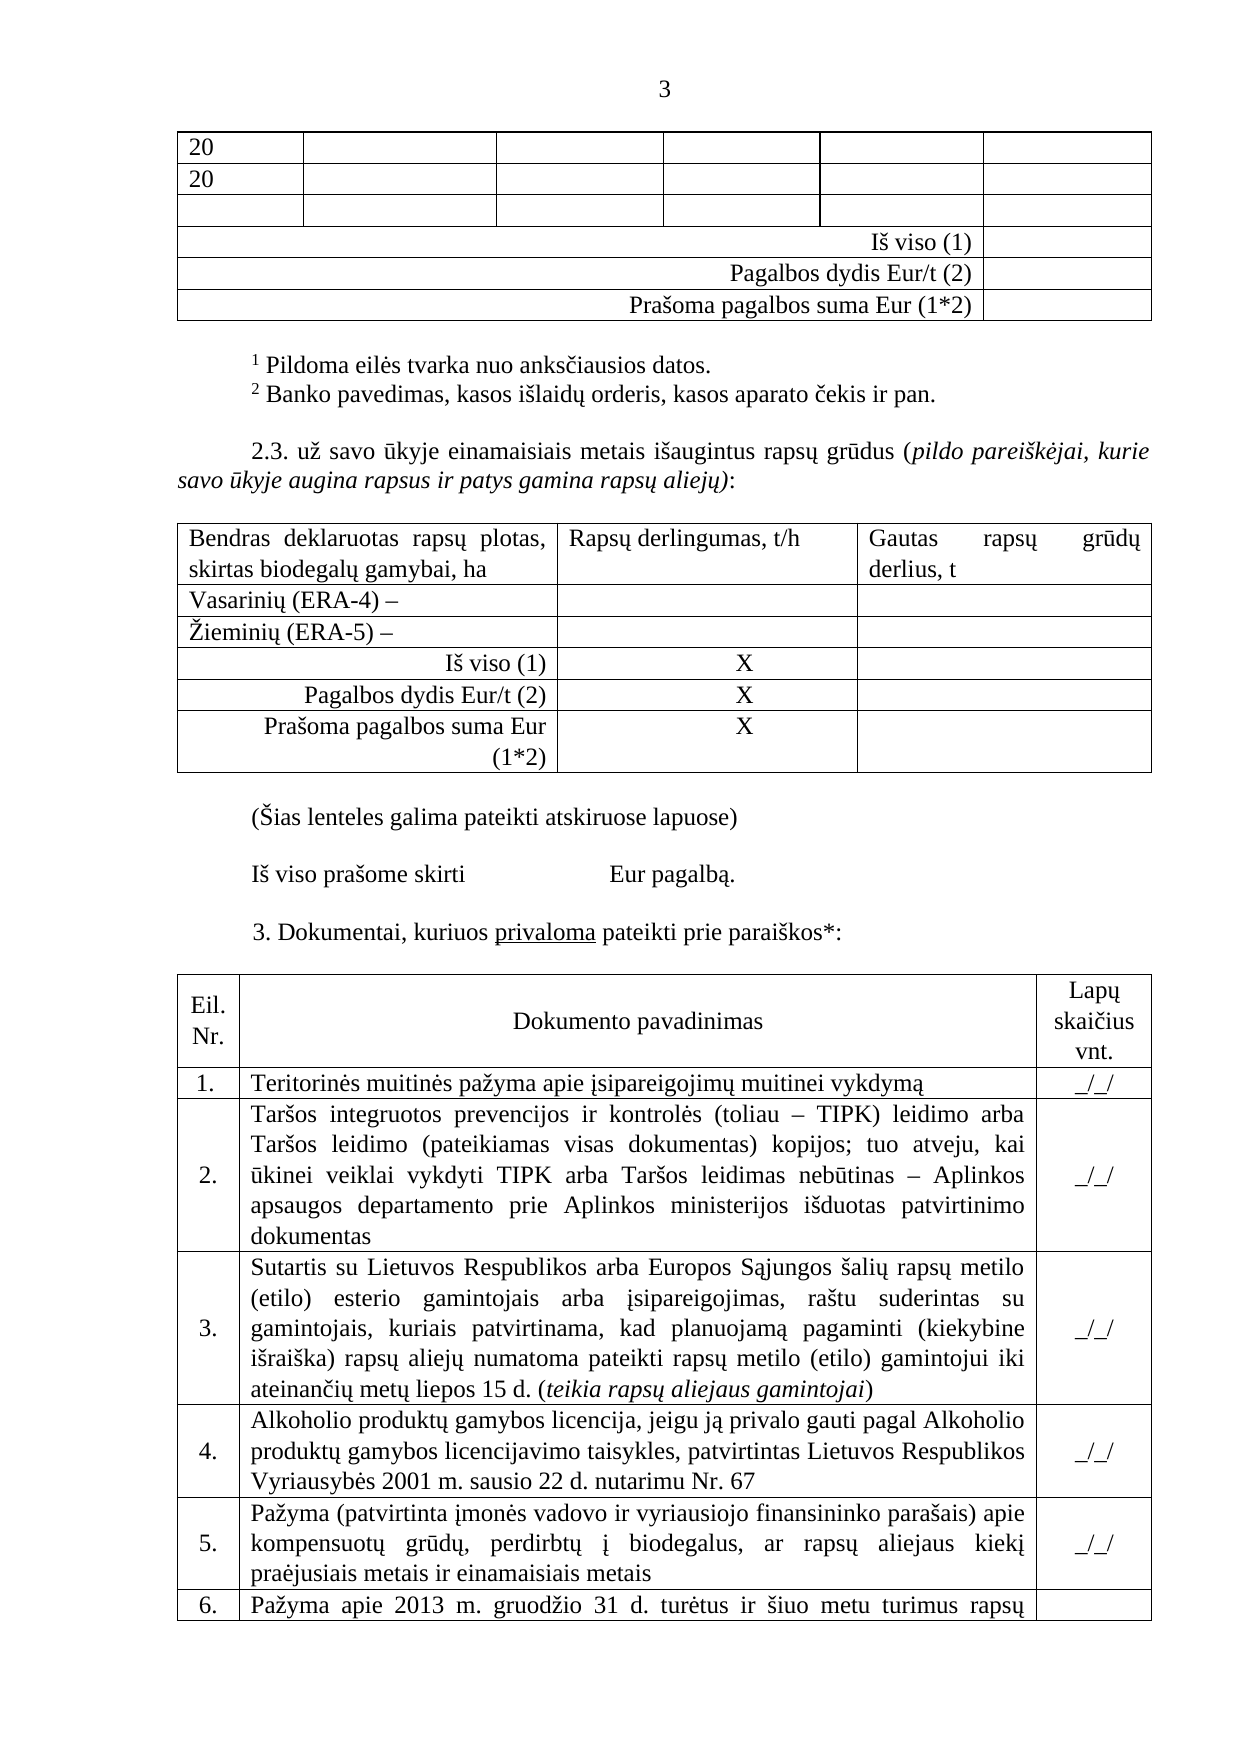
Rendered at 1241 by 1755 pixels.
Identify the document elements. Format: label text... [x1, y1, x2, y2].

table_cell [984, 227, 1151, 257]
table_cell Alkoholio produktų gamybos licencija, jeigu ją privalo gauti pagal Alkoholio produktų gamybos licencijavimo taisykles, patvirtintas Lietuvos Respublikos Vyriausybės 2001 m. sausio 22 d. nutarimu Nr. 67 [240, 1405, 1036, 1497]
table_cell [984, 133, 1151, 163]
table_cell [858, 585, 1151, 616]
table_cell [497, 164, 663, 194]
table_cell [497, 195, 663, 226]
table_cell 20 [178, 164, 303, 194]
table_cell 1. [178, 1068, 239, 1098]
table_cell 5. [178, 1498, 239, 1589]
table_cell 20 [178, 133, 303, 163]
text (Šias lenteles galima pateikti atskiruose lapuose) [177, 802, 1152, 831]
table_cell Pažyma (patvirtinta įmonės vadovo ir vyriausiojo finansininko parašais) apie kompensuotų grūdų, perdirbtų į biodegalus, ar rapsų aliejaus kiekį praėjusiais metais ir einamaisiais metais [240, 1498, 1036, 1589]
table_cell _/_/ [1037, 1405, 1151, 1497]
table_cell 2. [178, 1099, 239, 1251]
table_cell Prašoma pagalbos suma Eur (1*2) [178, 290, 983, 320]
table_header Lapų skaičius vnt. [1037, 975, 1151, 1067]
table_cell [984, 290, 1151, 320]
text 1 Pildoma eilės tvarka nuo anksčiausios datos. [177, 350, 1152, 379]
table_header Gautas rapsų grūdų derlius, t [858, 524, 1151, 584]
table_cell X [558, 648, 857, 679]
table_cell _/_/ [1037, 1498, 1151, 1589]
table_cell [821, 133, 983, 163]
table_cell [821, 164, 983, 194]
table_cell [497, 133, 663, 163]
table_cell X [558, 711, 857, 772]
table_header Dokumento pavadinimas [240, 975, 1036, 1067]
table_cell [664, 195, 819, 226]
table_cell X [558, 680, 857, 710]
table_cell [558, 617, 857, 647]
table_cell _/_/ [1037, 1099, 1151, 1251]
table_header Eil. Nr. [178, 975, 239, 1067]
table_cell [304, 133, 496, 163]
text 3. Dokumentai, kuriuos privaloma pateikti prie paraiškos*: [177, 917, 1152, 946]
text 2.3. už savo ūkyje einamaisiais metais išaugintus rapsų grūdus (pildo pareiškėjai, kurie savo ūkyje augina rapsus ir patys gamina rapsų aliejų): [177, 436, 1152, 494]
table_cell [664, 164, 819, 194]
table_cell [178, 195, 303, 226]
table_cell Pagalbos dydis Eur/t (2) [178, 680, 557, 710]
table_cell Teritorinės muitinės pažyma apie įsipareigojimų muitinei vykdymą [240, 1068, 1036, 1098]
table_cell Sutartis su Lietuvos Respublikos arba Europos Sąjungos šalių rapsų metilo (etilo) esterio gamintojais arba įsipareigojimas, raštu suderintas su gamintojais, kuriais patvirtinama, kad planuojamą pagaminti (kiekybine išraiška) rapsų aliejų numatoma pateikti rapsų metilo (etilo) gamintojui iki ateinančių metų liepos 15 d. (teikia rapsų aliejaus gamintojai) [240, 1252, 1036, 1404]
table_cell [858, 680, 1151, 710]
table_cell Iš viso (1) [178, 648, 557, 679]
table_cell Vasarinių (ERA-4) – [178, 585, 557, 616]
table_cell [984, 258, 1151, 289]
table_cell [304, 195, 496, 226]
table_cell 3. [178, 1252, 239, 1404]
table_cell [858, 648, 1151, 679]
table_cell [858, 711, 1151, 772]
table_cell Pažyma apie 2013 m. gruodžio 31 d. turėtus ir šiuo metu turimus rapsų [240, 1590, 1036, 1620]
table_cell 6. [178, 1590, 239, 1620]
text Iš viso prašome skirti Eur pagalbą. [177, 859, 1152, 888]
table_cell _/_/ [1037, 1068, 1151, 1098]
text 2 Banko pavedimas, kasos išlaidų orderis, kasos aparato čekis ir pan. [177, 379, 1152, 407]
table_cell [984, 195, 1151, 226]
table_cell Taršos integruotos prevencijos ir kontrolės (toliau – TIPK) leidimo arba Taršos leidimo (pateikiamas visas dokumentas) kopijos; tuo atveju, kai ūkinei veiklai vykdyti TIPK arba Taršos leidimas nebūtinas – Aplinkos apsaugos departamento prie Aplinkos ministerijos išduotas patvirtinimo dokumentas [240, 1099, 1036, 1251]
table_cell 4. [178, 1405, 239, 1497]
table_cell _/_/ [1037, 1252, 1151, 1404]
table_cell Iš viso (1) [178, 227, 983, 257]
table_cell [984, 164, 1151, 194]
table_cell Prašoma pagalbos suma Eur (1*2) [178, 711, 557, 772]
table_cell [664, 133, 819, 163]
table_cell [304, 164, 496, 194]
table_cell [821, 195, 983, 226]
table_header Rapsų derlingumas, t/h [558, 524, 857, 584]
table_cell Pagalbos dydis Eur/t (2) [178, 258, 983, 289]
table_cell [558, 585, 857, 616]
table_cell Žieminių (ERA-5) – [178, 617, 557, 647]
table_cell [858, 617, 1151, 647]
table_header Bendras deklaruotas rapsų plotas, skirtas biodegalų gamybai, ha [178, 524, 557, 584]
table_cell [1037, 1590, 1151, 1620]
